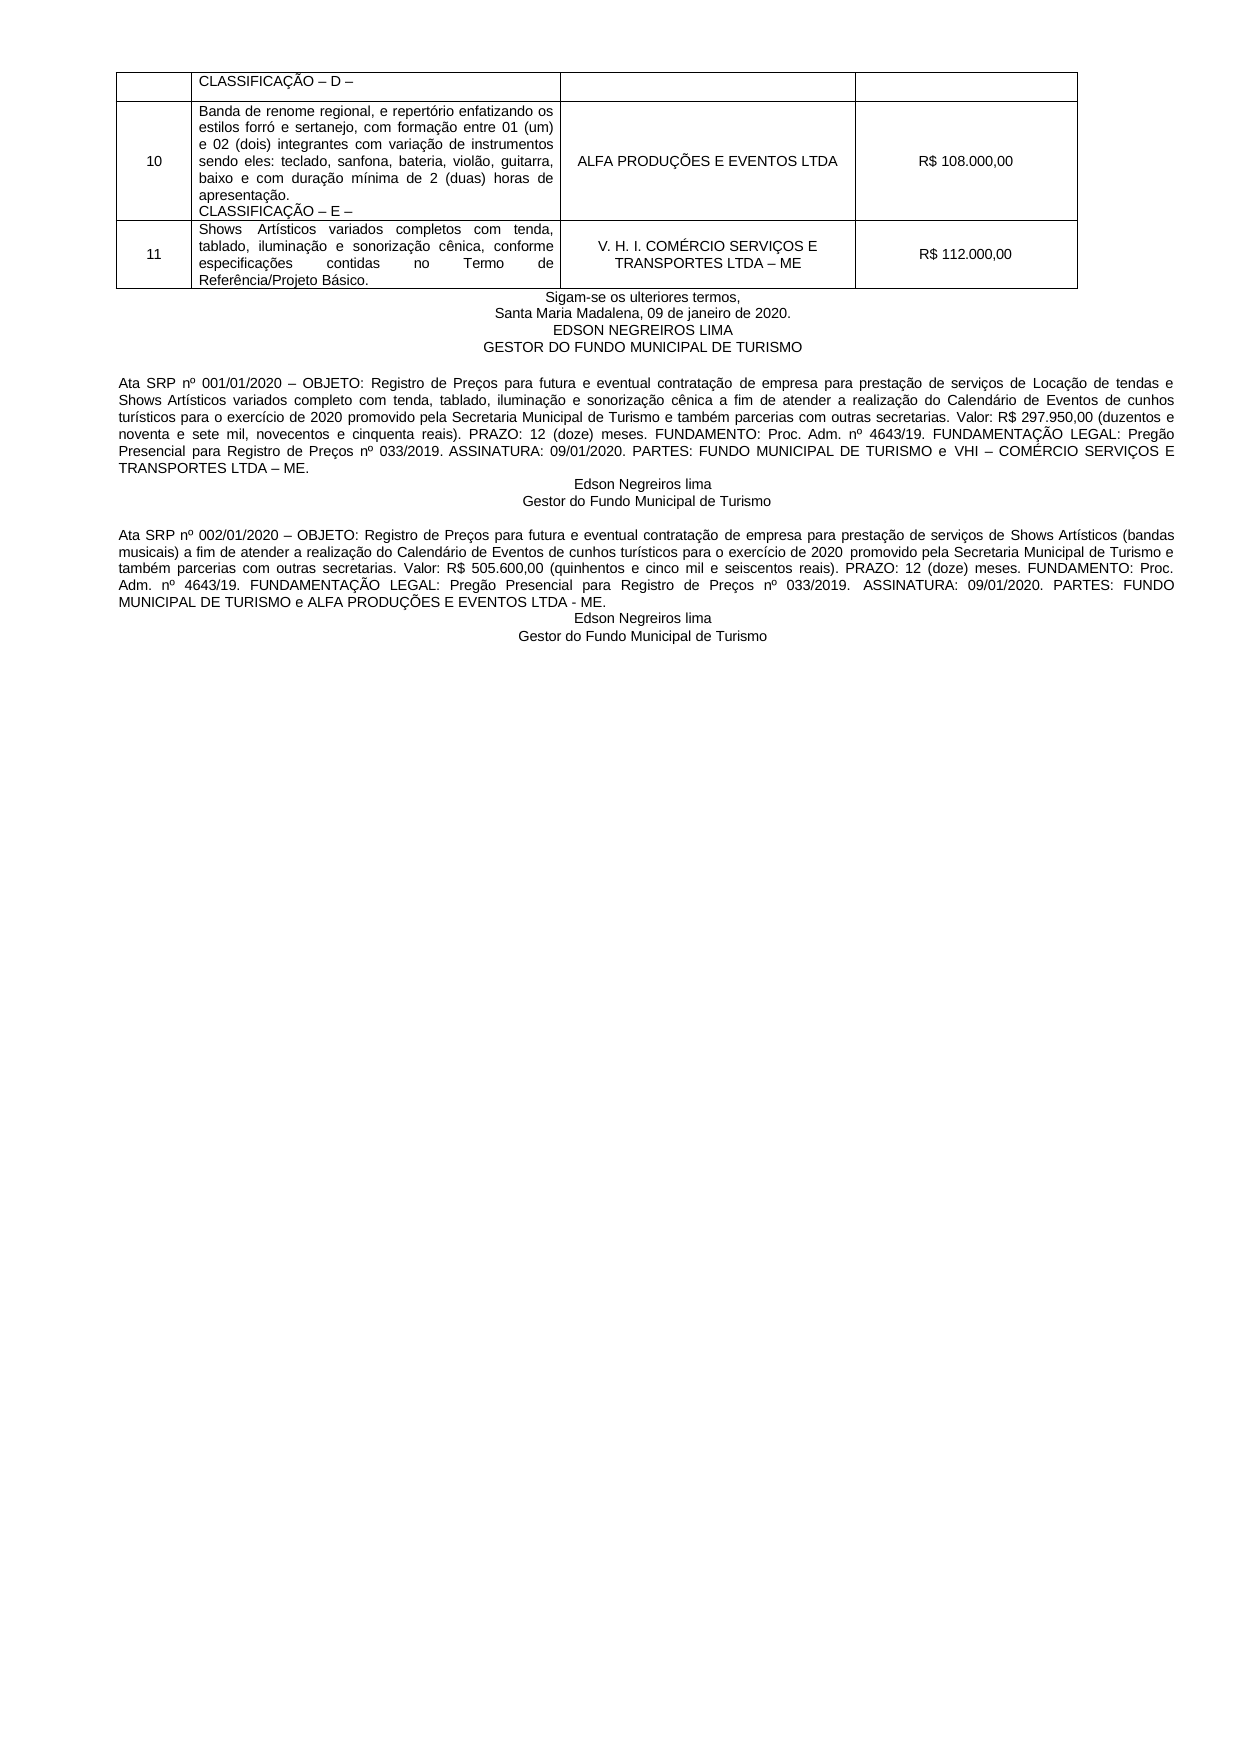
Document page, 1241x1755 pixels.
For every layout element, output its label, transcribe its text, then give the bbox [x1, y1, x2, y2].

table_cell Banda de renome regional, e repertório enfatizando os estilos forró e sertanejo, com formação entre 01 (um) e 02 (dois) integrantes com variação de instrumentos sendo eles: teclado, sanfona, bateria, violão, guitarra, baixo e com duração mínima de 2 (duas) horas de apresentação. CLASSIFICAÇÃO – E – [192, 102, 560, 220]
text Santa Maria Madalena, 09 de janeiro de 2020. [482, 306, 803, 322]
table_cell ALFA PRODUÇÕES E EVENTOS LTDA [561, 102, 855, 220]
text Ata SRP nº 001/01/2020 – OBJETO: Registro de Preços para futura e eventual contratação de empresa para prestação de serviços de Locação de tendas e Shows Artísticos variados completo com tenda, tablado, iluminação e sonorização cênica a fim de atender a realização do Calendário de Eventos de cunhos turísticos para o exercício de 2020 promovido pela Secretaria Municipal de Turismo e também parcerias com outras secretarias. Valor: R$ 297.950,00 (duzentos e noventa e sete mil, novecentos e cinquenta reais). PRAZO: 12 (doze) meses. FUNDAMENTO: Proc. Adm. nº 4643/19. FUNDAMENTAÇÃO LEGAL: Pregão Presencial para Registro de Preços nº 033/2019. ASSINATURA: 09/01/2020. PARTES: FUNDO MUNICIPAL DE TURISMO e VHI – COMÉRCIO SERVIÇOS E TRANSPORTES LTDA – ME. [118, 375, 1175, 476]
table_cell R$ 112.000,00 [856, 221, 1077, 288]
table_cell V. H. I. COMÉRCIO SERVIÇOS E TRANSPORTES LTDA – ME [561, 221, 855, 288]
text Edson Negreiros lima [482, 476, 803, 493]
table_cell 11 [117, 221, 191, 288]
table_cell R$ 108.000,00 [856, 102, 1077, 220]
text GESTOR DO FUNDO MUNICIPAL DE TURISMO [482, 339, 803, 356]
text Sigam-se os ulteriores termos, [482, 289, 803, 306]
text Gestor do Fundo Municipal de Turismo [482, 627, 803, 644]
text EDSON NEGREIROS LIMA [482, 322, 803, 339]
text Ata SRP nº 002/01/2020 – OBJETO: Registro de Preços para futura e eventual contratação de empresa para prestação de serviços de Shows Artísticos (bandas musicais) a fim de atender a realização do Calendário de Eventos de cunhos turísticos para o exercício de 2020 promovido pela Secretaria Municipal de Turismo e também parcerias com outras secretarias. Valor: R$ 505.600,00 (quinhentos e cinco mil e seiscentos reais). PRAZO: 12 (doze) meses. FUNDAMENTO: Proc. Adm. nº 4643/19. FUNDAMENTAÇÃO LEGAL: Pregão Presencial para Registro de Preços nº 033/2019. ASSINATURA: 09/01/2020. PARTES: FUNDO MUNICIPAL DE TURISMO e ALFA PRODUÇÕES E EVENTOS LTDA - ME. [118, 526, 1175, 611]
table_header [561, 73, 855, 101]
text Gestor do Fundo Municipal de Turismo [107, 493, 1186, 509]
table_header CLASSIFICAÇÃO – D – [192, 73, 560, 101]
table_cell Shows Artísticos variados completos com tenda, tablado, iluminação e sonorização cênica, conforme especificações contidas no Termo de Referência/Projeto Básico. [192, 221, 560, 288]
text Edson Negreiros lima [482, 611, 803, 627]
table_header [117, 73, 191, 101]
table_cell 10 [117, 102, 191, 220]
table_header [856, 73, 1077, 101]
